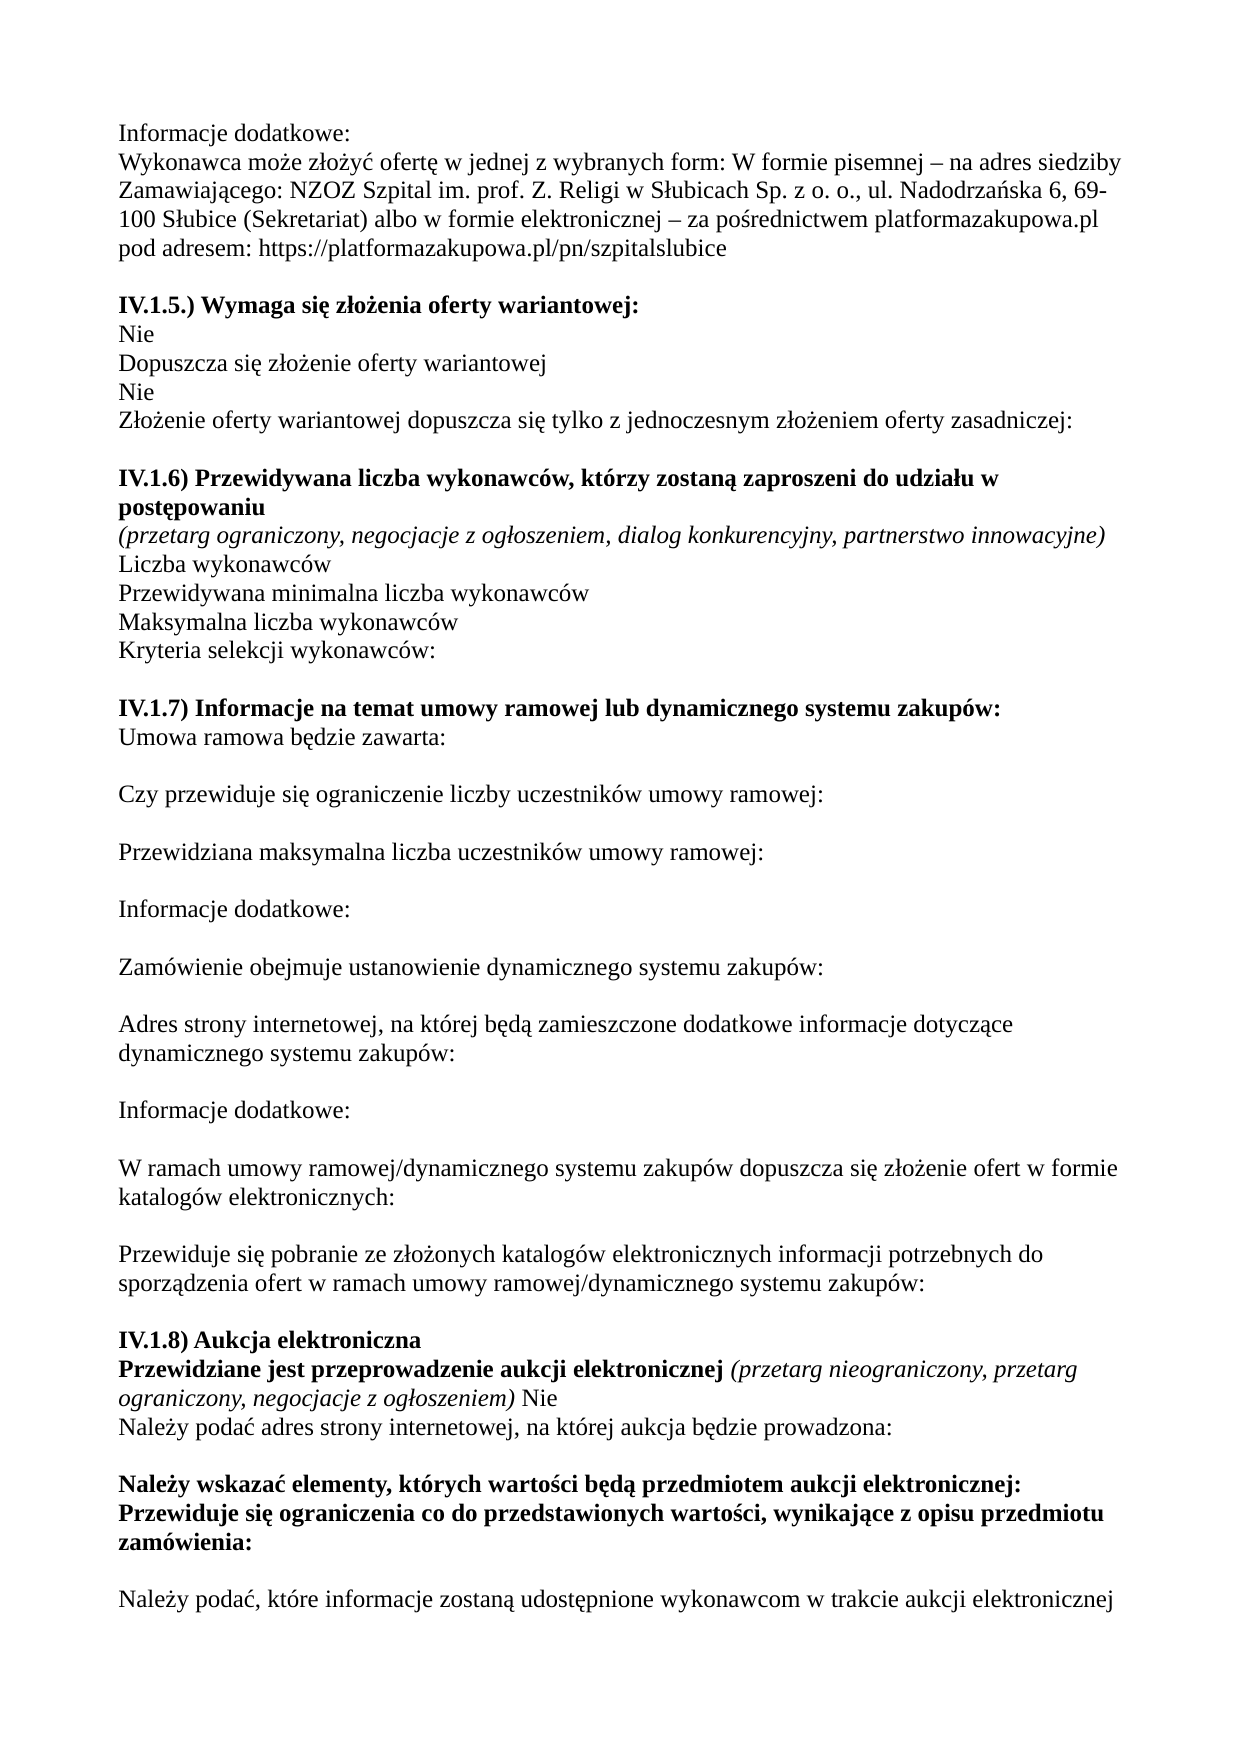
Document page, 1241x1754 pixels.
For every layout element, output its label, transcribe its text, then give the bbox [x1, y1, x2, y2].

text Umowa ramowa będzie zawarta: Czy przewiduje się ograniczenie liczby uczestników umowy ramowej: Przewidziana maksymalna liczba uczestników umowy ramowej: Informacje dodatkowe: Zamówienie obejmuje ustanowienie dynamicznego systemu zakupów: Adres strony internetowej, na której będą zamieszczone dodatkowe informacje dotyczące dynamicznego systemu zakupów: Informacje dodatkowe: W ramach umowy ramowej/dynamicznego systemu zakupów dopuszcza się złożenie ofert w formie katalogów elektronicznych: Przewiduje się pobranie ze złożonych katalogów elektronicznych informacji potrzebnych do sporządzenia ofert w ramach umowy ramowej/dynamicznego systemu zakupów: [118, 722, 1122, 1297]
text Nie Dopuszcza się złożenie oferty wariantowej Nie Złożenie oferty wariantowej dopuszcza się tylko z jednoczesnym złożeniem oferty zasadniczej: [118, 319, 1122, 434]
text IV.1.6) Przewidywana liczba wykonawców, którzy zostaną zaproszeni do udziału w postępowaniu (przetarg ograniczony, negocjacje z ogłoszeniem, dialog konkurencyjny, partnerstwo innowacyjne) [118, 434, 1122, 549]
text IV.1.5.) Wymaga się złożenia oferty wariantowej: [118, 262, 1122, 319]
text Informacje dodatkowe: Wykonawca może złożyć ofertę w jednej z wybranych form: W formie pisemnej – na adres siedziby Zamawiającego: NZOZ Szpital im. prof. Z. Religi w Słubicach Sp. z o. o., ul. Nadodrzańska 6, 69-100 Słubice (Sekretariat) albo w formie elektronicznej – za pośrednictwem platformazakupowa.pl pod adresem: https://platformazakupowa.pl/pn/szpitalslubice [118, 118, 1122, 262]
text IV.1.7) Informacje na temat umowy ramowej lub dynamicznego systemu zakupów: [118, 664, 1122, 722]
text Liczba wykonawców Przewidywana minimalna liczba wykonawców Maksymalna liczba wykonawców Kryteria selekcji wykonawców: [118, 549, 1122, 664]
text IV.1.8) Aukcja elektroniczna Przewidziane jest przeprowadzenie aukcji elektronicznej (przetarg nieograniczony, przetarg ograniczony, negocjacje z ogłoszeniem) Nie Należy podać adres strony internetowej, na której aukcja będzie prowadzona: Należy wskazać elementy, których wartości będą przedmiotem aukcji elektronicznej: Przewiduje się ograniczenia co do przedstawionych wartości, wynikające z opisu przedmiotu zamówienia: Należy podać, które informacje zostaną udostępnione wykonawcom w trakcie aukcji elektronicznej [118, 1297, 1122, 1613]
